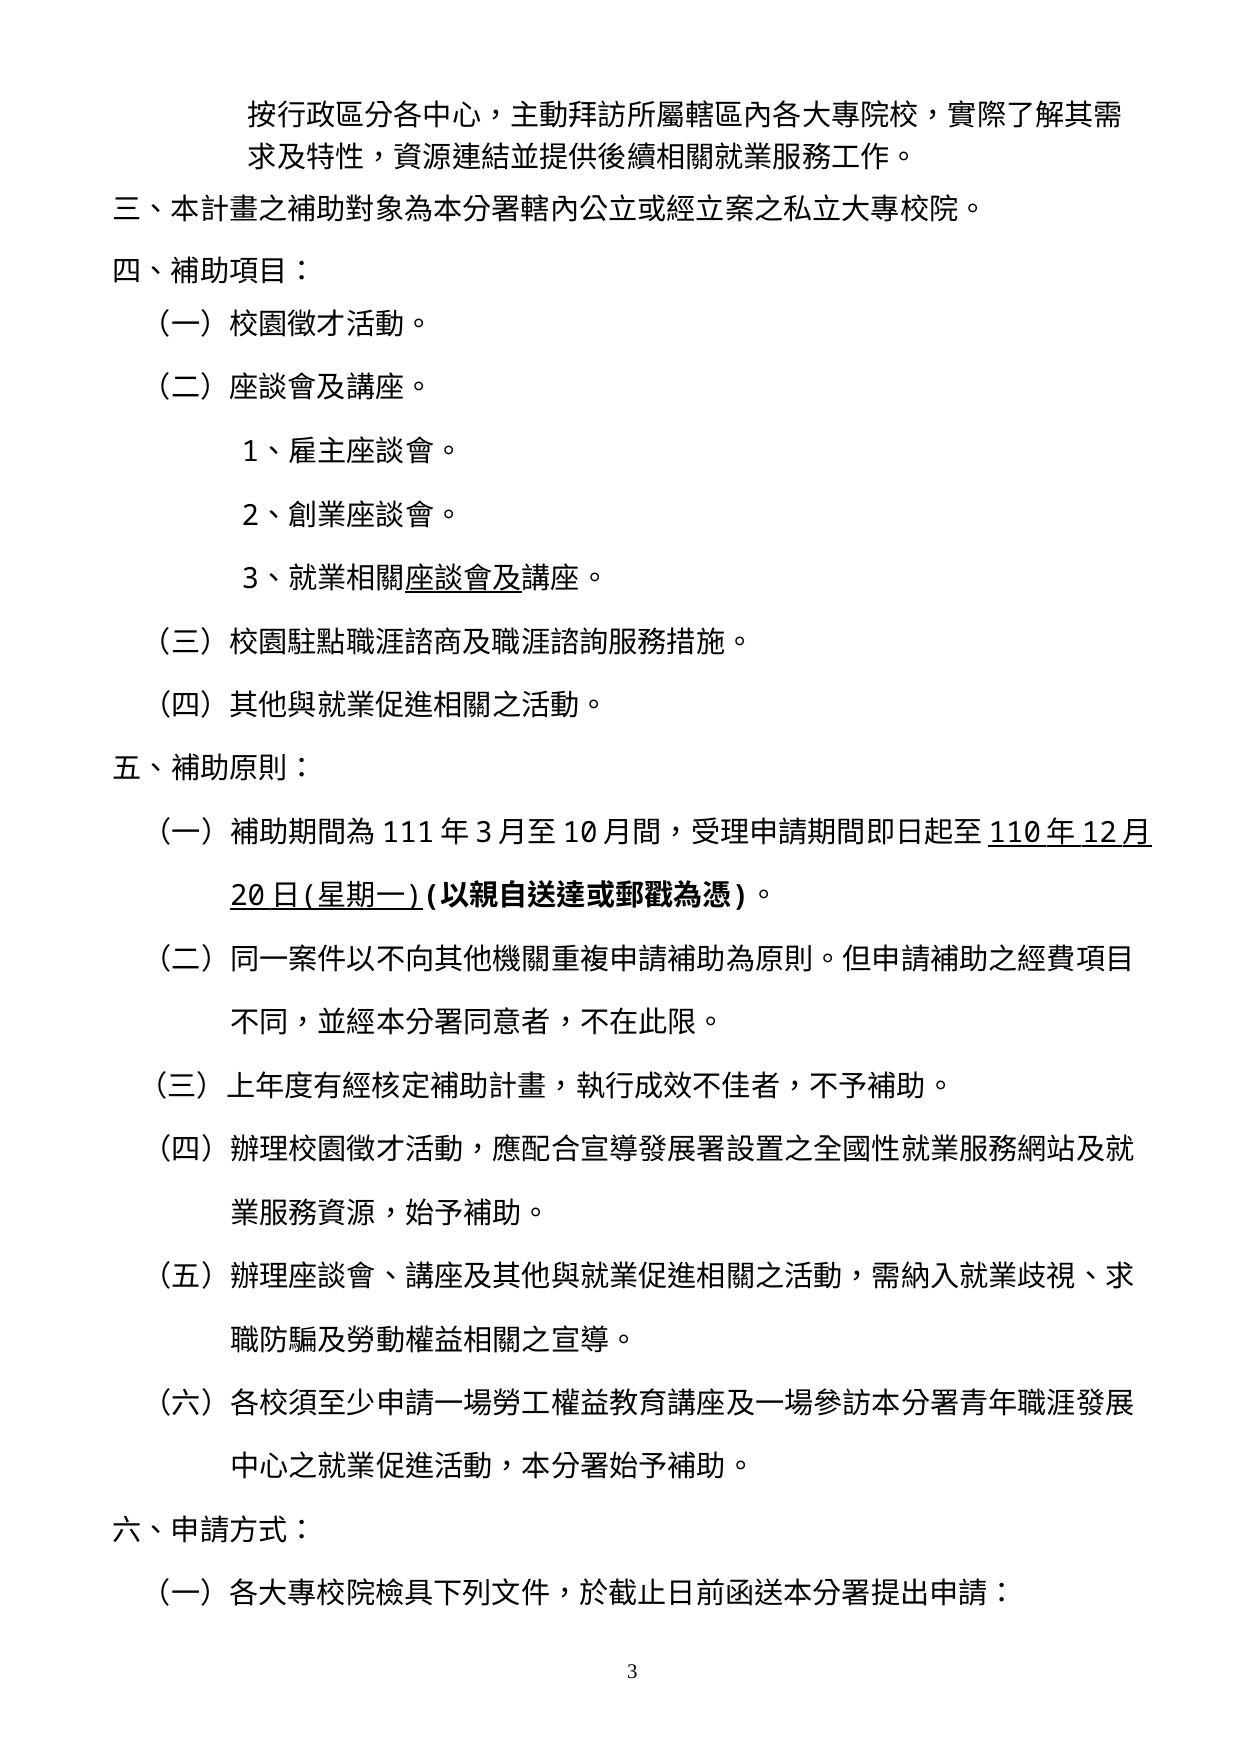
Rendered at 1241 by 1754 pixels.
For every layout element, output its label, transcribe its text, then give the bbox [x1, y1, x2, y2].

text （三）上年度有經核定補助計畫，執行成效不佳者，不予補助。 [138, 1062, 1152, 1105]
text 1、雇主座談會。 [189, 427, 1152, 470]
text 四、補助項目： [112, 248, 1152, 290]
text 五、補助原則： [112, 745, 1152, 787]
text 六、申請方式： [112, 1506, 1152, 1549]
text 三、本計畫之補助對象為本分署轄內公立或經立案之私立大專校院。 [112, 186, 1152, 228]
text （四）辦理校園徵才活動，應配合宣導發展署設置之全國性就業服務網站及就業服務資源，始予補助。 [142, 1126, 1152, 1232]
text 2、創業座談會。 [189, 491, 1152, 533]
text 3、就業相關座談會及講座。 [189, 554, 1152, 597]
text （四）其他與就業促進相關之活動。 [142, 682, 1152, 724]
text （六）各校須至少申請一場勞工權益教育講座及一場參訪本分署青年職涯發展中心之就業促進活動，本分署始予補助。 [142, 1379, 1152, 1485]
text （三）校園駐點職涯諮商及職涯諮詢服務措施。 [142, 618, 1152, 660]
text （二）座談會及講座。 [142, 364, 1152, 406]
text （一）各大專校院檢具下列文件，於截止日前函送本分署提出申請： [142, 1570, 1152, 1612]
text 按行政區分各中心，主動拜訪所屬轄區內各大專院校，實際了解其需求及特性，資源連結並提供後續相關就業服務工作。 [248, 92, 1152, 176]
text （五）辦理座談會、講座及其他與就業促進相關之活動，需納入就業歧視、求職防騙及勞動權益相關之宣導。 [142, 1253, 1152, 1358]
text （一）校園徵才活動。 [142, 301, 1152, 343]
text （一）補助期間為111年3月至10月間，受理申請期間即日起至110年12月20日(星期一)(以親自送達或郵戳為憑)。 [142, 808, 1152, 914]
text （二）同一案件以不向其他機關重複申請補助為原則。但申請補助之經費項目不同，並經本分署同意者，不在此限。 [142, 936, 1152, 1041]
